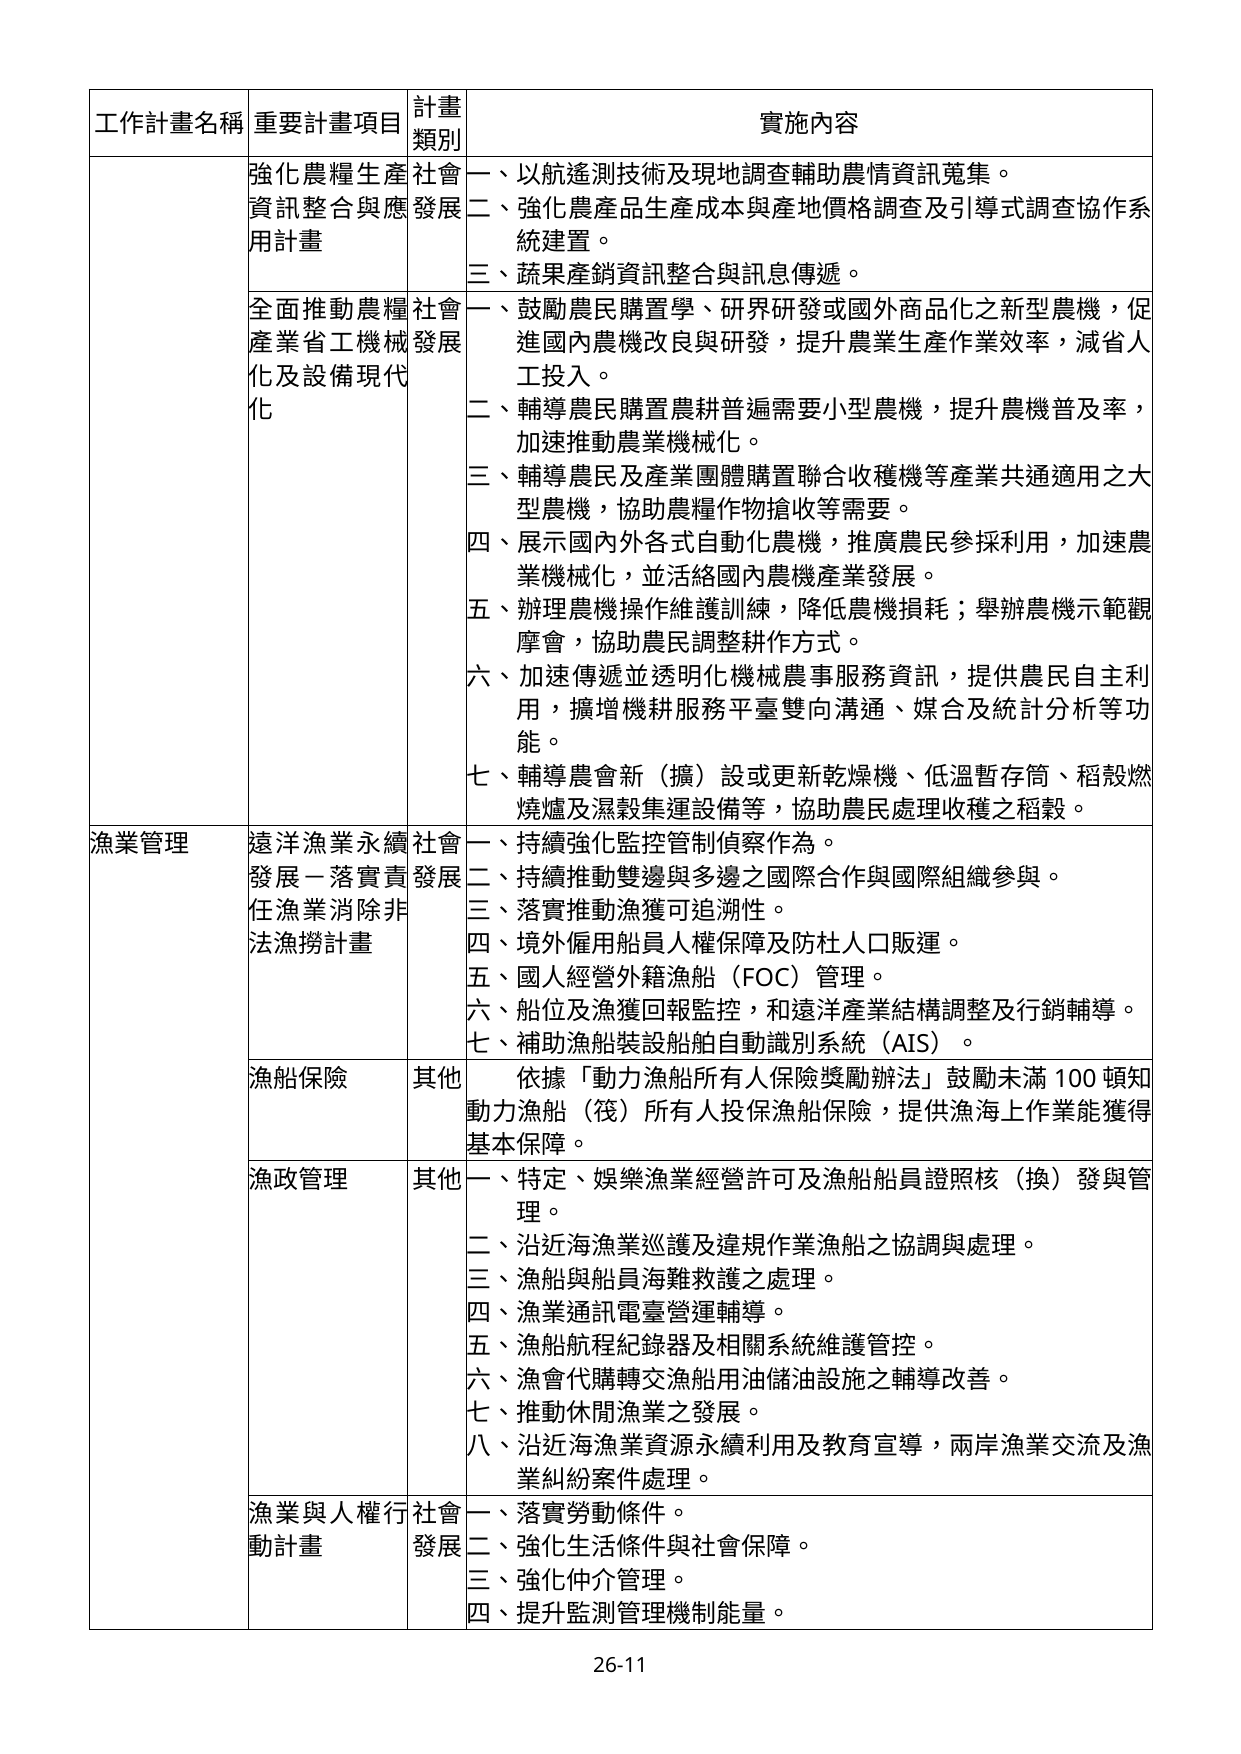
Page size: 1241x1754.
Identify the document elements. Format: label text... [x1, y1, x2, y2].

table_cell 一、以航遙測技術及現地調查輔助農情資訊蒐集。 二、強化農產品生產成本與產地價格調查及引導式調查協作系統建置。 三、蔬果產銷資訊整合與訊息傳遞。 [467, 157, 1152, 291]
table_cell 社會發展 [408, 826, 466, 1059]
table_cell 一、特定、娛樂漁業經營許可及漁船船員證照核（換）發與管理。 二、沿近海漁業巡護及違規作業漁船之協調與處理。 三、漁船與船員海難救護之處理。 四、漁業通訊電臺營運輔導。 五、漁船航程紀錄器及相關系統維護管控。 六、漁會代購轉交漁船用油儲油設施之輔導改善。 七、推動休閒漁業之發展。 八、沿近海漁業資源永續利用及教育宣導，兩岸漁業交流及漁業糾紛案件處理。 [467, 1161, 1152, 1495]
table_header 實施內容 [467, 90, 1152, 156]
table_cell 社會發展 [408, 292, 466, 825]
table_cell 依據「動力漁船所有人保險獎勵辦法」鼓勵未滿100頓知動力漁船（筏）所有人投保漁船保險，提供漁海上作業能獲得基本保障。 [467, 1060, 1152, 1160]
table_header 工作計畫名稱 [90, 90, 248, 156]
table_cell 強化農糧生產資訊整合與應用計畫 [249, 157, 407, 291]
table_cell 漁業與人權行動計畫 [249, 1496, 407, 1629]
table_cell 漁船保險 [249, 1060, 407, 1160]
table_cell 遠洋漁業永續發展－落實責任漁業消除非法漁撈計畫 [249, 826, 407, 1059]
table_cell 其他 [408, 1161, 466, 1495]
table_cell 社會發展 [408, 157, 466, 291]
table_header 重要計畫項目 [249, 90, 407, 156]
table_cell 一、落實勞動條件。 二、強化生活條件與社會保障。 三、強化仲介管理。 四、提升監測管理機制能量。 [467, 1496, 1152, 1629]
table_cell 全面推動農糧產業省工機械化及設備現代化 [249, 292, 407, 825]
table_cell 一、持續強化監控管制偵察作為。 二、持續推動雙邊與多邊之國際合作與國際組織參與。 三、落實推動漁獲可追溯性。 四、境外僱用船員人權保障及防杜人口販運。 五、國人經營外籍漁船（FOC）管理。 六、船位及漁獲回報監控，和遠洋產業結構調整及行銷輔導。 七、補助漁船裝設船舶自動識別系統（AIS）。 [467, 826, 1152, 1059]
table_cell 漁業管理 [90, 826, 248, 1629]
table_cell 社會發展 [408, 1496, 466, 1629]
table_cell 一、鼓勵農民購置學、研界研發或國外商品化之新型農機，促進國內農機改良與研發，提升農業生產作業效率，減省人工投入。 二、輔導農民購置農耕普遍需要小型農機，提升農機普及率，加速推動農業機械化。 三、輔導農民及產業團體購置聯合收穫機等產業共通適用之大型農機，協助農糧作物搶收等需要。 四、展示國內外各式自動化農機，推廣農民參採利用，加速農業機械化，並活絡國內農機產業發展。 五、辦理農機操作維護訓練，降低農機損耗；舉辦農機示範觀摩會，協助農民調整耕作方式。 六、加速傳遞並透明化機械農事服務資訊，提供農民自主利用，擴增機耕服務平臺雙向溝通、媒合及統計分析等功能。 七、輔導農會新（擴）設或更新乾燥機、低溫暫存筒、稻殼燃燒爐及濕穀集運設備等，協助農民處理收穫之稻穀。 [467, 292, 1152, 825]
table_cell 漁政管理 [249, 1161, 407, 1495]
table_header 計畫類別 [408, 90, 466, 156]
table_cell 其他 [408, 1060, 466, 1160]
